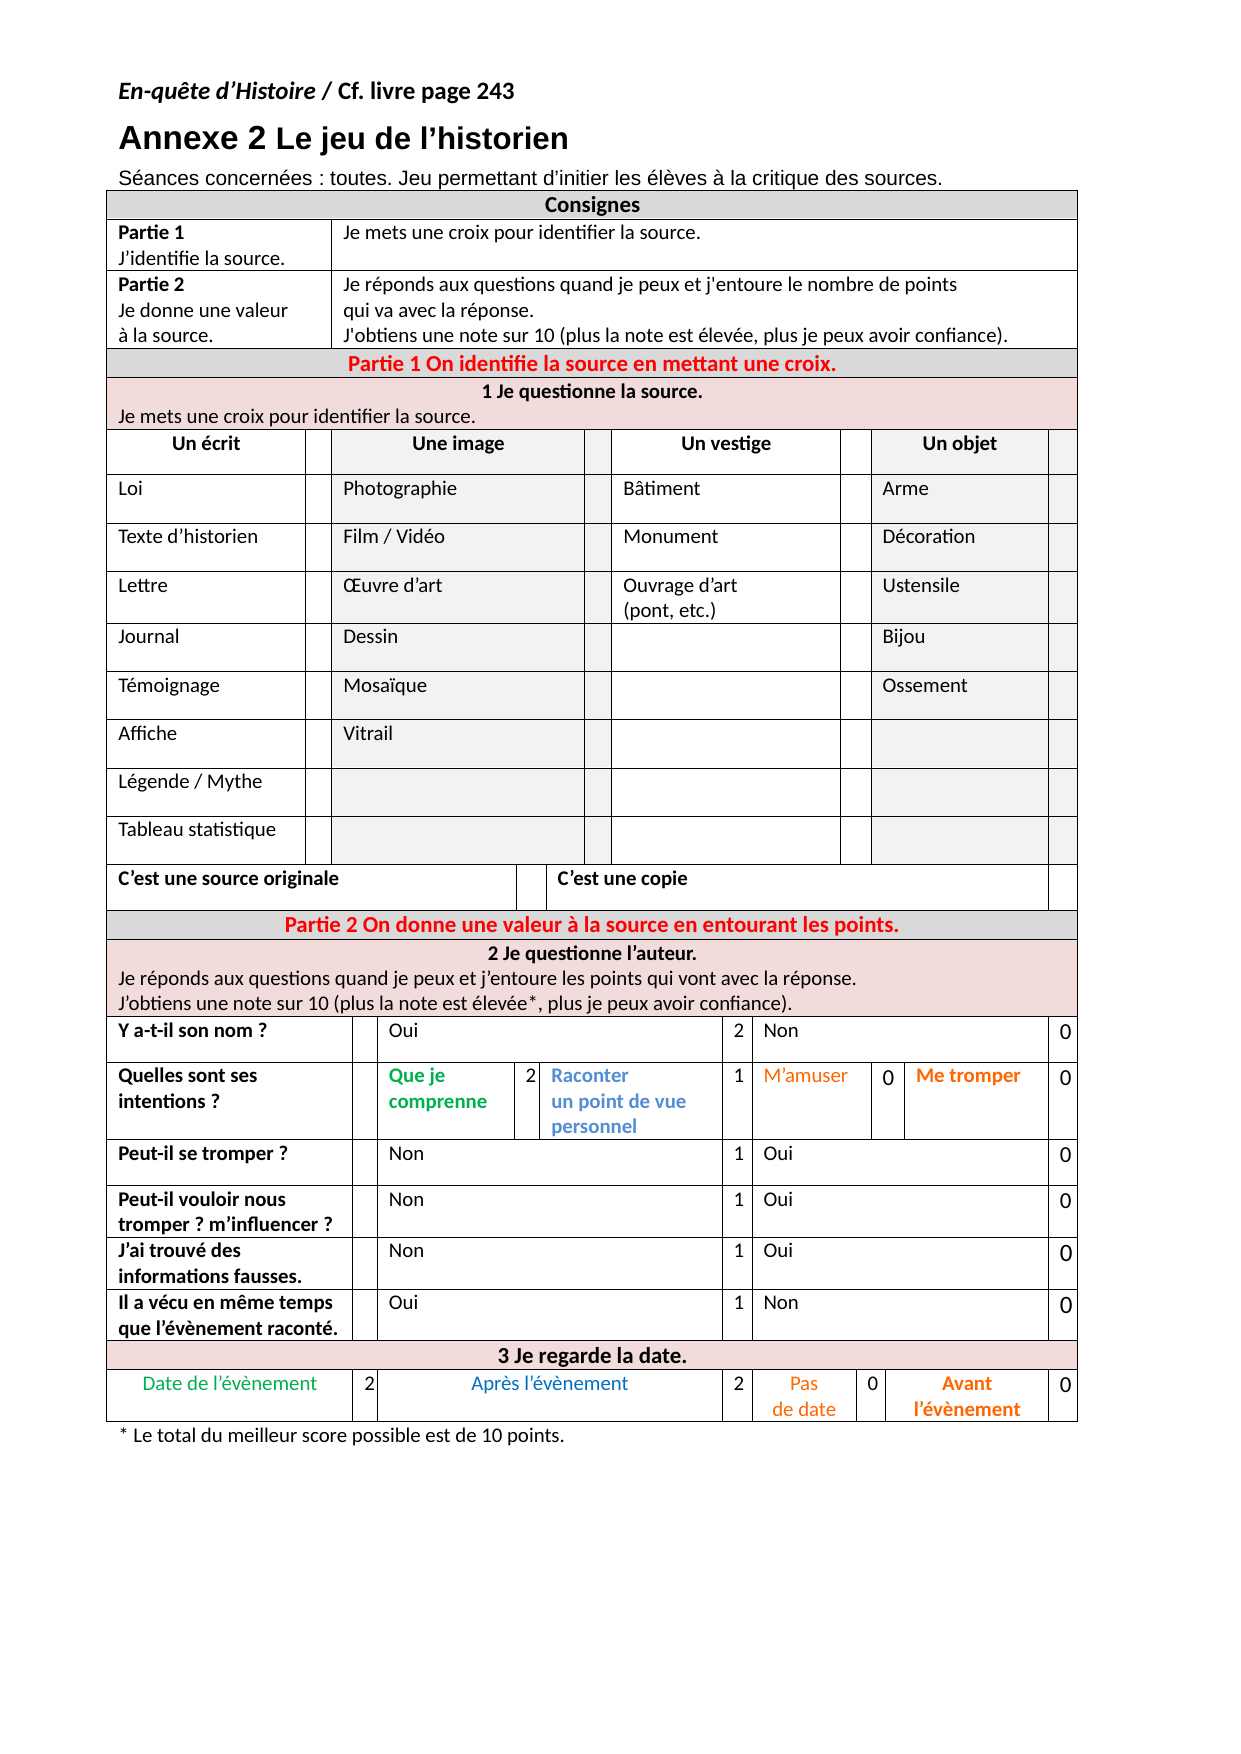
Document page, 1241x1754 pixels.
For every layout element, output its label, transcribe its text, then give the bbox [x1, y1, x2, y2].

table_cell Que je comprenne [378, 1063, 514, 1139]
table_cell Non [378, 1238, 722, 1288]
table_cell Dessin [332, 624, 584, 671]
table_cell [1049, 720, 1077, 767]
table_cell [585, 624, 611, 671]
table_cell [1049, 817, 1077, 864]
table_cell [841, 720, 871, 767]
table_cell Oui [753, 1238, 1048, 1288]
table_cell [612, 817, 840, 864]
table_cell [1049, 769, 1077, 816]
table_cell 0 [1049, 1370, 1077, 1421]
table_cell [1049, 624, 1077, 671]
table_cell [841, 817, 871, 864]
table_cell [585, 720, 611, 767]
table_cell 0 [1049, 1140, 1077, 1185]
table_cell Partie 2 Je donne une valeur à la source. [107, 271, 331, 348]
table_cell Loi [107, 475, 305, 523]
table_cell Bâtiment [612, 475, 840, 523]
table_cell Vitrail [332, 720, 584, 767]
table_cell [306, 769, 331, 816]
table_cell [1049, 572, 1077, 623]
table_cell 1 Je questionne la source. Je mets une croix pour identifier la source. [107, 378, 1077, 429]
table_cell Peut-il se tromper ? [107, 1140, 352, 1185]
table_cell [353, 1290, 377, 1340]
table_cell Date de l’évènement [107, 1370, 352, 1421]
table_cell 2 Je questionne l’auteur. Je réponds aux questions quand je peux et j’entoure les points qui vont avec la réponse. J’obtiens une note sur 10 (plus la note est élevée*, plus je peux avoir confiance). [107, 940, 1077, 1016]
table_cell 0 [857, 1370, 885, 1421]
table_cell [1049, 524, 1077, 571]
table_cell [353, 1186, 377, 1237]
table_cell Ossement [872, 672, 1048, 719]
table_cell Peut-il vouloir nous tromper ? m’influencer ? [107, 1186, 352, 1237]
table_cell Affiche [107, 720, 305, 767]
table_cell 1 [723, 1238, 752, 1288]
table_cell Me tromper [905, 1063, 1048, 1139]
table_cell 0 [1049, 1238, 1077, 1288]
table_cell [353, 1238, 377, 1288]
table_cell 2 [723, 1370, 752, 1421]
table_cell Témoignage [107, 672, 305, 719]
table_cell Quelles sont ses intentions ? [107, 1063, 352, 1139]
table_cell Bijou [872, 624, 1048, 671]
table_cell 1 [723, 1063, 752, 1139]
text Annexe 2 Le jeu de l’historien [118, 118, 1122, 157]
table_cell C’est une source originale [107, 865, 516, 909]
table_cell [306, 672, 331, 719]
table_cell Ouvrage d’art (pont, etc.) [612, 572, 840, 623]
table_cell [306, 624, 331, 671]
table_cell [1049, 430, 1077, 474]
table_cell [306, 524, 331, 571]
table_cell Après l’évènement [378, 1370, 722, 1421]
table_cell Oui [753, 1186, 1048, 1237]
table_cell Oui [378, 1017, 722, 1062]
table_cell Je réponds aux questions quand je peux et j'entoure le nombre de points qui va avec la réponse. J'obtiens une note sur 10 (plus la note est élevée, plus je peux avoir confiance). [332, 271, 1077, 348]
table_cell Une image [332, 430, 584, 474]
table_cell Un objet [872, 430, 1048, 474]
table_cell Œuvre d’art [332, 572, 584, 623]
table_cell [585, 769, 611, 816]
table_cell [872, 720, 1048, 767]
table_cell Non [378, 1186, 722, 1237]
table_cell [612, 672, 840, 719]
table_cell [353, 1063, 377, 1139]
table_cell [612, 720, 840, 767]
table_cell Mosaïque [332, 672, 584, 719]
table_cell [585, 430, 611, 474]
table_cell [612, 769, 840, 816]
table_cell [841, 624, 871, 671]
table_cell [306, 572, 331, 623]
table_cell 1 [723, 1290, 752, 1340]
table_cell [841, 524, 871, 571]
table_cell Légende / Mythe [107, 769, 305, 816]
table_cell [332, 769, 584, 816]
table_cell Il a vécu en même temps que l’évènement raconté. [107, 1290, 352, 1340]
table_cell [841, 672, 871, 719]
table_cell 2 [353, 1370, 377, 1421]
table_cell J’ai trouvé des informations fausses. [107, 1238, 352, 1288]
table_cell 1 [723, 1186, 752, 1237]
table_cell [306, 430, 331, 474]
table_cell Arme [872, 475, 1048, 523]
table_cell [872, 817, 1048, 864]
table_cell Raconter un point de vue personnel [540, 1063, 722, 1139]
table_cell [1049, 865, 1077, 909]
table_cell [585, 817, 611, 864]
table_cell Je mets une croix pour identifier la source. [332, 220, 1077, 270]
table_cell Lettre [107, 572, 305, 623]
table_cell 2 [723, 1017, 752, 1062]
table_cell 0 [1049, 1290, 1077, 1340]
table_cell 0 [1049, 1063, 1077, 1139]
table_cell Décoration [872, 524, 1048, 571]
table_cell 1 [723, 1140, 752, 1185]
table_cell [585, 672, 611, 719]
table_cell [585, 524, 611, 571]
table_cell 0 [1049, 1186, 1077, 1237]
table_cell Partie 2 On donne une valeur à la source en entourant les points. [107, 911, 1077, 939]
table_cell [353, 1017, 377, 1062]
table_cell Ustensile [872, 572, 1048, 623]
table_cell [306, 475, 331, 523]
table_cell Non [753, 1290, 1048, 1340]
table_cell [306, 817, 331, 864]
table_cell Film / Vidéo [332, 524, 584, 571]
table_cell [585, 475, 611, 523]
table_cell 0 [1049, 1017, 1077, 1062]
table_cell 0 [872, 1063, 904, 1139]
table_cell [306, 720, 331, 767]
table_cell Texte d’historien [107, 524, 305, 571]
table_cell C’est une copie [547, 865, 1048, 909]
table_cell Tableau statistique [107, 817, 305, 864]
table_cell Journal [107, 624, 305, 671]
table_cell Oui [378, 1290, 722, 1340]
table_cell [841, 475, 871, 523]
table_cell [841, 430, 871, 474]
table_cell 3 Je regarde la date. [107, 1341, 1077, 1369]
table_cell [841, 769, 871, 816]
table_cell Partie 1 On identifie la source en mettant une croix. [107, 349, 1077, 377]
table_cell [585, 572, 611, 623]
table_cell Un vestige [612, 430, 840, 474]
table_cell [1049, 672, 1077, 719]
table_cell Un écrit [107, 430, 305, 474]
table_cell Partie 1 J’identifie la source. [107, 220, 331, 270]
table_cell Photographie [332, 475, 584, 523]
table_cell [353, 1140, 377, 1185]
table_cell Avant l’évènement [886, 1370, 1048, 1421]
table_cell Pas de date [753, 1370, 856, 1421]
table_cell [332, 817, 584, 864]
table_cell Oui [753, 1140, 1048, 1185]
table_cell [612, 624, 840, 671]
table_cell 2 [515, 1063, 539, 1139]
table_cell [872, 769, 1048, 816]
table_cell Y a-t-il son nom ? [107, 1017, 352, 1062]
table_cell [841, 572, 871, 623]
table_cell M’amuser [753, 1063, 871, 1139]
table_cell [517, 865, 546, 909]
table_cell [1049, 475, 1077, 523]
table_cell Non [753, 1017, 1048, 1062]
table_cell Non [378, 1140, 722, 1185]
text * Le total du meilleur score possible est de 10 points. [118, 1422, 1122, 1448]
table_header Consignes [107, 191, 1077, 218]
table_cell Monument [612, 524, 840, 571]
text Séances concernées : toutes. Jeu permettant d’initier les élèves à la critique des sources. [118, 166, 1122, 189]
